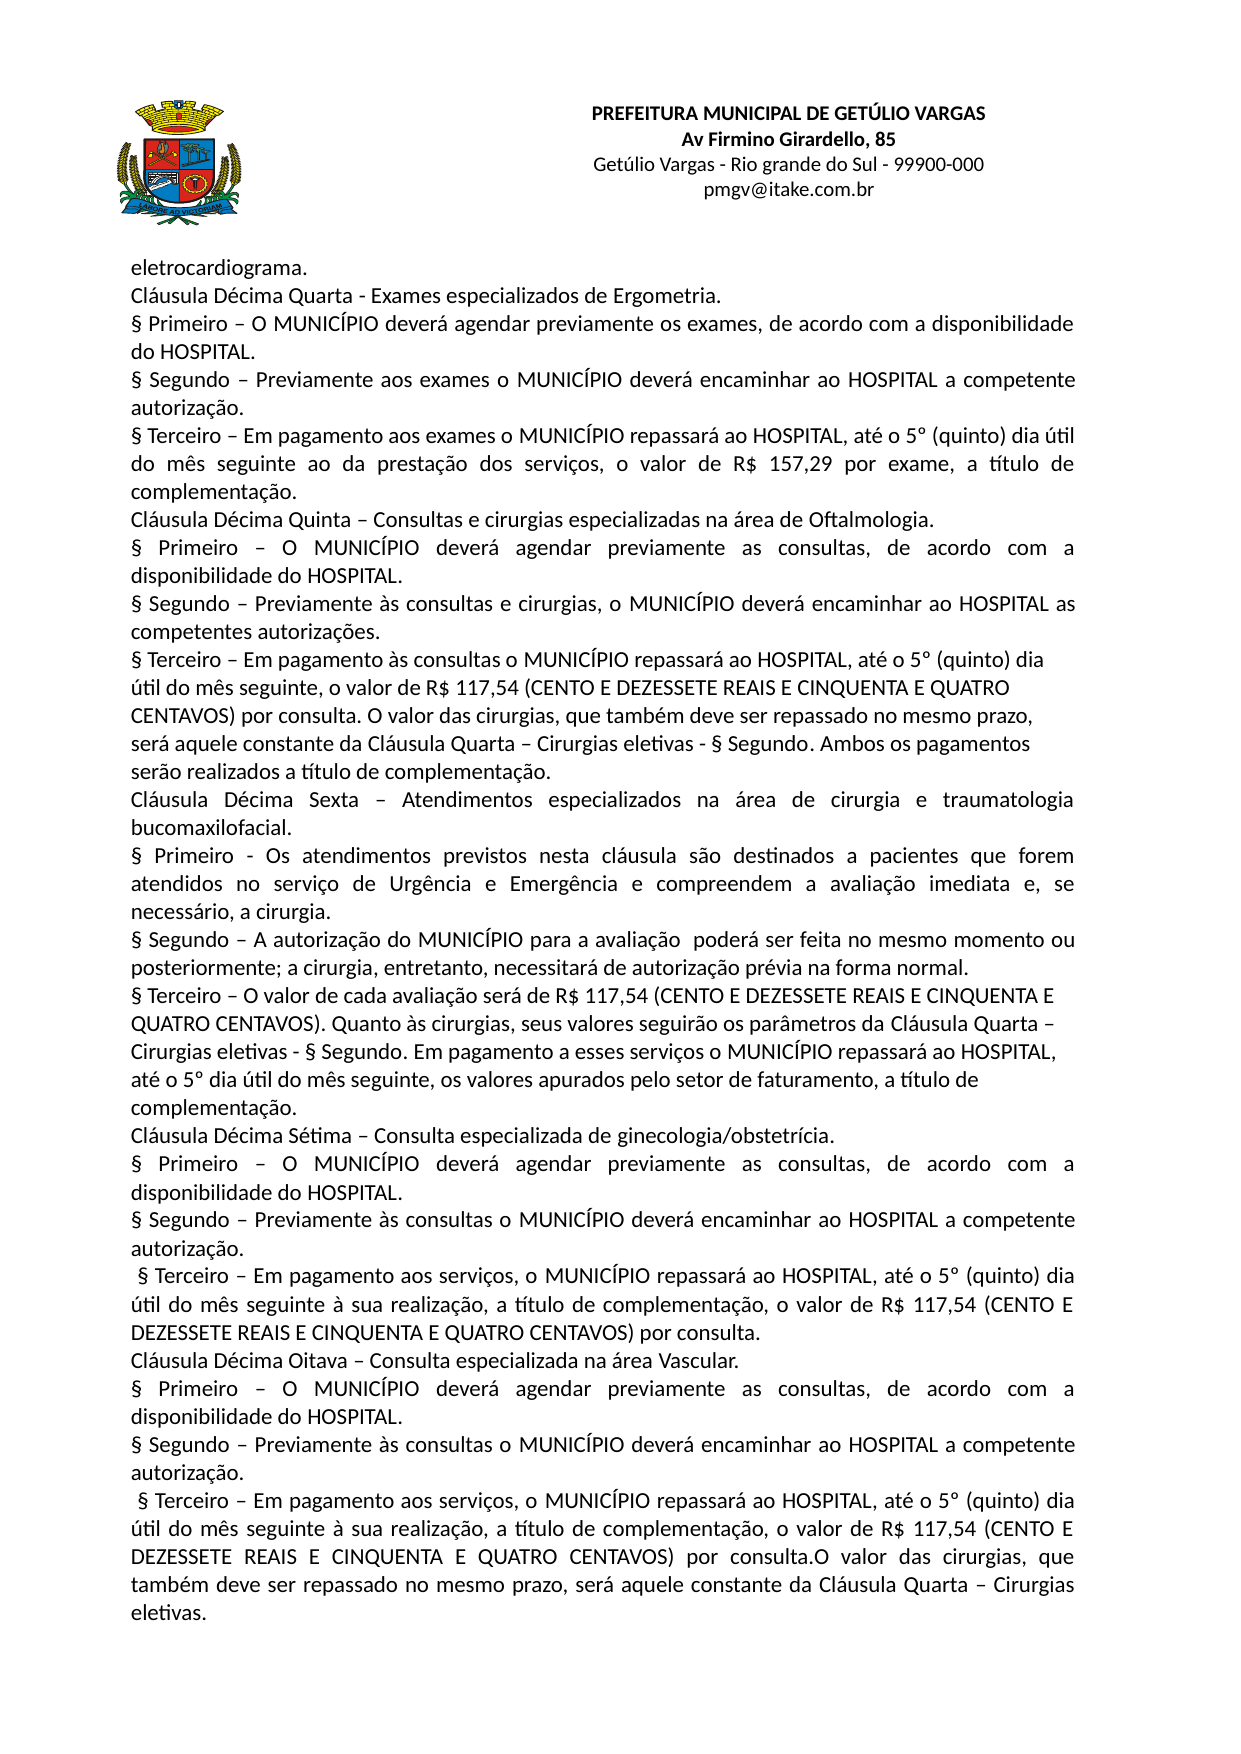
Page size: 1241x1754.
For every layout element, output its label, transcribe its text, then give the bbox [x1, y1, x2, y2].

text § Terceiro – O valor de cada avaliação será de R$ 117,54 (CENTO E DEZESSETE REAIS E CINQUENTA E QUATRO CENTAVOS). Quanto às cirurgias, seus valores seguirão os parâmetros da Cláusula Quarta – Cirurgias eletivas - § Segundo. Em pagamento a esses serviços o MUNICÍPIO repassará ao HOSPITAL, até o 5º dia útil do mês seguinte, os valores apurados pelo setor de faturamento, a título de complementação. [131, 981, 1076, 1122]
text Cláusula Décima Oitava – Consulta especializada na área Vascular. [131, 1346, 1076, 1374]
text § Terceiro – Em pagamento aos serviços, o MUNICÍPIO repassará ao HOSPITAL, até o 5º (quinto) dia útil do mês seguinte à sua realização, a título de complementação, o valor de R$ 117,54 (CENTO E DEZESSETE REAIS E CINQUENTA E QUATRO CENTAVOS) por consulta.O valor das cirurgias, que também deve ser repassado no mesmo prazo, será aquele constante da Cláusula Quarta – Cirurgias eletivas. [131, 1486, 1076, 1626]
text § Primeiro – O MUNICÍPIO deverá agendar previamente as consultas, de acordo com a disponibilidade do HOSPITAL. [131, 1374, 1076, 1430]
text § Segundo – Previamente às consultas o MUNICÍPIO deverá encaminhar ao HOSPITAL a competente autorização. [131, 1430, 1076, 1486]
text § Segundo – Previamente às consultas e cirurgias, o MUNICÍPIO deverá encaminhar ao HOSPITAL as competentes autorizações. [131, 589, 1076, 645]
text § Primeiro – O MUNICÍPIO deverá agendar previamente as consultas, de acordo com a disponibilidade do HOSPITAL. [131, 1149, 1076, 1206]
text Cláusula Décima Sexta – Atendimentos especializados na área de cirurgia e traumatologia bucomaxilofacial. [131, 785, 1076, 841]
text Cláusula Décima Sétima – Consulta especializada de ginecologia/obstetrícia. [131, 1122, 1076, 1149]
text § Terceiro – Em pagamento aos exames o MUNICÍPIO repassará ao HOSPITAL, até o 5º (quinto) dia útil do mês seguinte ao da prestação dos serviços, o valor de R$ 157,29 por exame, a título de complementação. [131, 421, 1076, 505]
text § Segundo – A autorização do MUNICÍPIO para a avaliação poderá ser feita no mesmo momento ou posteriormente; a cirurgia, entretanto, necessitará de autorização prévia na forma normal. [131, 925, 1076, 981]
text Cláusula Décima Quarta - Exames especializados de Ergometria. [131, 281, 1076, 309]
text § Segundo – Previamente às consultas o MUNICÍPIO deverá encaminhar ao HOSPITAL a competente autorização. [131, 1206, 1076, 1262]
text § Segundo – Previamente aos exames o MUNICÍPIO deverá encaminhar ao HOSPITAL a competente autorização. [131, 365, 1076, 421]
text § Primeiro – O MUNICÍPIO deverá agendar previamente as consultas, de acordo com a disponibilidade do HOSPITAL. [131, 533, 1076, 589]
text Cláusula Décima Quinta – Consultas e cirurgias especializadas na área de Oftalmologia. [131, 505, 1076, 533]
text § Primeiro - Os atendimentos previstos nesta cláusula são destinados a pacientes que forem atendidos no serviço de Urgência e Emergência e compreendem a avaliação imediata e, se necessário, a cirurgia. [131, 841, 1076, 925]
text § Primeiro – O MUNICÍPIO deverá agendar previamente os exames, de acordo com a disponibilidade do HOSPITAL. [131, 309, 1076, 365]
text § Terceiro – Em pagamento aos serviços, o MUNICÍPIO repassará ao HOSPITAL, até o 5º (quinto) dia útil do mês seguinte à sua realização, a título de complementação, o valor de R$ 117,54 (CENTO E DEZESSETE REAIS E CINQUENTA E QUATRO CENTAVOS) por consulta. [131, 1262, 1076, 1346]
text § Terceiro – Em pagamento às consultas o MUNICÍPIO repassará ao HOSPITAL, até o 5º (quinto) dia útil do mês seguinte, o valor de R$ 117,54 (CENTO E DEZESSETE REAIS E CINQUENTA E QUATRO CENTAVOS) por consulta. O valor das cirurgias, que também deve ser repassado no mesmo prazo, será aquele constante da Cláusula Quarta – Cirurgias eletivas - § Segundo. Ambos os pagamentos serão realizados a título de complementação. [131, 645, 1076, 785]
text eletrocardiograma. [131, 253, 1076, 281]
